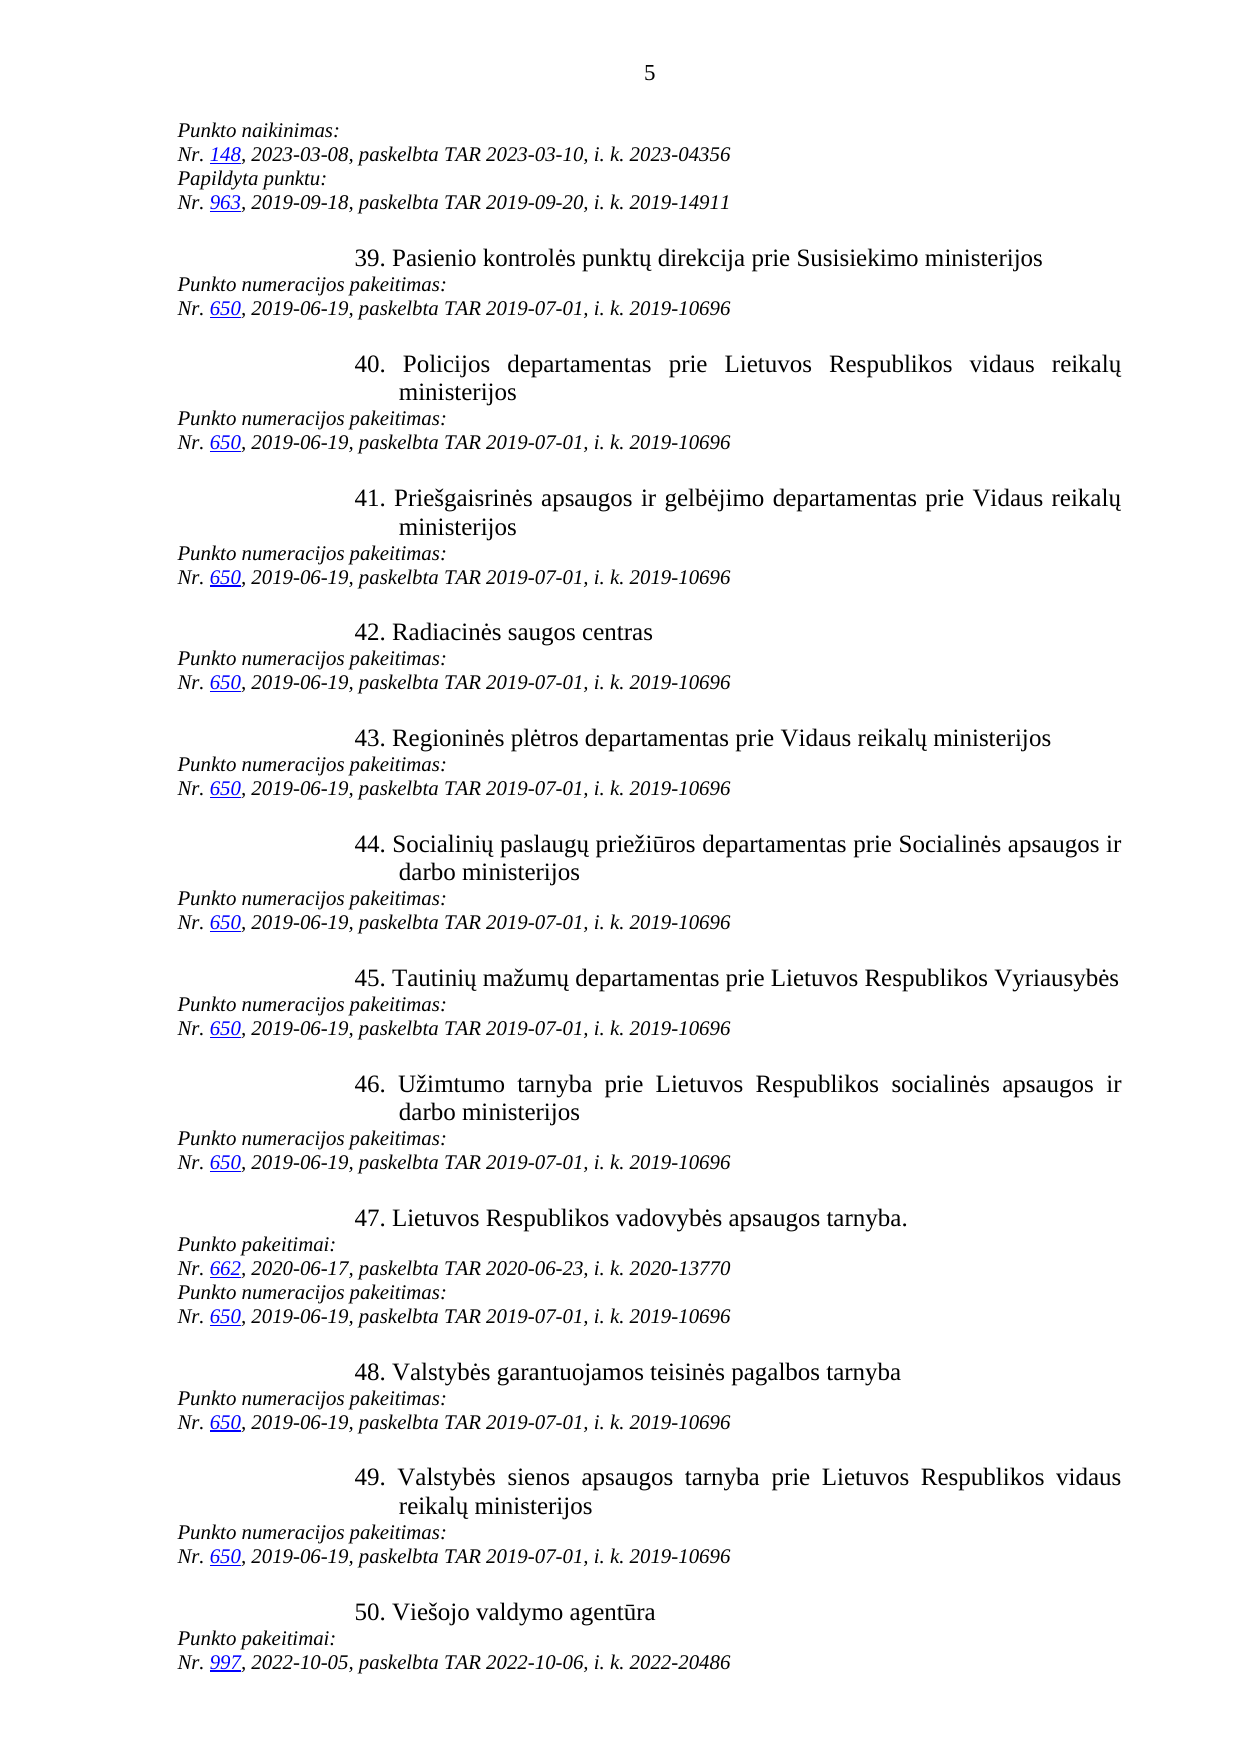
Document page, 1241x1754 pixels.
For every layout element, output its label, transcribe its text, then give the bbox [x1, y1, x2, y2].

text 49. Valstybės sienos apsaugos tarnyba prie Lietuvos Respublikos vidaus reikalų ministerijos [354, 1462, 1122, 1520]
text 50. Viešojo valdymo agentūra [177, 1597, 1122, 1626]
text Nr. 650, 2019-06-19, paskelbta TAR 2019-07-01, i. k. 2019-10696 [177, 1304, 1122, 1328]
text Punkto numeracijos pakeitimas: [177, 886, 1122, 910]
text Nr. 650, 2019-06-19, paskelbta TAR 2019-07-01, i. k. 2019-10696 [177, 776, 1122, 800]
text Nr. 662, 2020-06-17, paskelbta TAR 2020-06-23, i. k. 2020-13770 [177, 1256, 1122, 1280]
text Nr. 650, 2019-06-19, paskelbta TAR 2019-07-01, i. k. 2019-10696 [177, 670, 1122, 694]
text Punkto numeracijos pakeitimas: [177, 1520, 1122, 1544]
text 39. Pasienio kontrolės punktų direkcija prie Susisiekimo ministerijos [354, 243, 1122, 272]
text Punkto naikinimas: [177, 118, 1122, 142]
text Papildyta punktu: [177, 166, 1122, 190]
text 41. Priešgaisrinės apsaugos ir gelbėjimo departamentas prie Vidaus reikalų ministerijos [354, 483, 1122, 541]
text Punkto pakeitimai: [177, 1232, 1122, 1256]
text Punkto numeracijos pakeitimas: [177, 1280, 1122, 1304]
text Nr. 650, 2019-06-19, paskelbta TAR 2019-07-01, i. k. 2019-10696 [177, 565, 1122, 589]
text Punkto numeracijos pakeitimas: [177, 541, 1122, 565]
text 44. Socialinių paslaugų priežiūros departamentas prie Socialinės apsaugos ir darbo ministerijos [354, 829, 1122, 886]
text Punkto numeracijos pakeitimas: [177, 1386, 1122, 1410]
text Nr. 650, 2019-06-19, paskelbta TAR 2019-07-01, i. k. 2019-10696 [177, 1544, 1122, 1568]
text 46. Užimtumo tarnyba prie Lietuvos Respublikos socialinės apsaugos ir darbo ministerijos [354, 1069, 1122, 1126]
text Nr. 650, 2019-06-19, paskelbta TAR 2019-07-01, i. k. 2019-10696 [177, 910, 1122, 934]
text Punkto numeracijos pakeitimas: [177, 272, 1122, 296]
text 43. Regioninės plėtros departamentas prie Vidaus reikalų ministerijos [354, 723, 1122, 752]
text Nr. 997, 2022-10-05, paskelbta TAR 2022-10-06, i. k. 2022-20486 [177, 1650, 1122, 1674]
text 45. Tautinių mažumų departamentas prie Lietuvos Respublikos Vyriausybės [354, 963, 1122, 992]
text Nr. 650, 2019-06-19, paskelbta TAR 2019-07-01, i. k. 2019-10696 [177, 296, 1122, 320]
text Nr. 148, 2023-03-08, paskelbta TAR 2023-03-10, i. k. 2023-04356 [177, 142, 1122, 166]
text Punkto numeracijos pakeitimas: [177, 752, 1122, 776]
text Nr. 650, 2019-06-19, paskelbta TAR 2019-07-01, i. k. 2019-10696 [177, 430, 1122, 454]
text 47. Lietuvos Respublikos vadovybės apsaugos tarnyba. [354, 1203, 1122, 1232]
text Nr. 650, 2019-06-19, paskelbta TAR 2019-07-01, i. k. 2019-10696 [177, 1410, 1122, 1434]
text Nr. 650, 2019-06-19, paskelbta TAR 2019-07-01, i. k. 2019-10696 [177, 1016, 1122, 1040]
text Punkto numeracijos pakeitimas: [177, 992, 1122, 1016]
text Punkto pakeitimai: [177, 1626, 1122, 1650]
text Nr. 963, 2019-09-18, paskelbta TAR 2019-09-20, i. k. 2019-14911 [177, 190, 1122, 214]
text Punkto numeracijos pakeitimas: [177, 1126, 1122, 1150]
text Nr. 650, 2019-06-19, paskelbta TAR 2019-07-01, i. k. 2019-10696 [177, 1150, 1122, 1174]
text 42. Radiacinės saugos centras [354, 617, 1122, 646]
subtitle 40. Policijos departamentas prie Lietuvos Respublikos vidaus reikalų ministerijos [354, 349, 1122, 406]
text Punkto numeracijos pakeitimas: [177, 406, 1122, 430]
text Punkto numeracijos pakeitimas: [177, 646, 1122, 670]
text 48. Valstybės garantuojamos teisinės pagalbos tarnyba [354, 1357, 1122, 1386]
